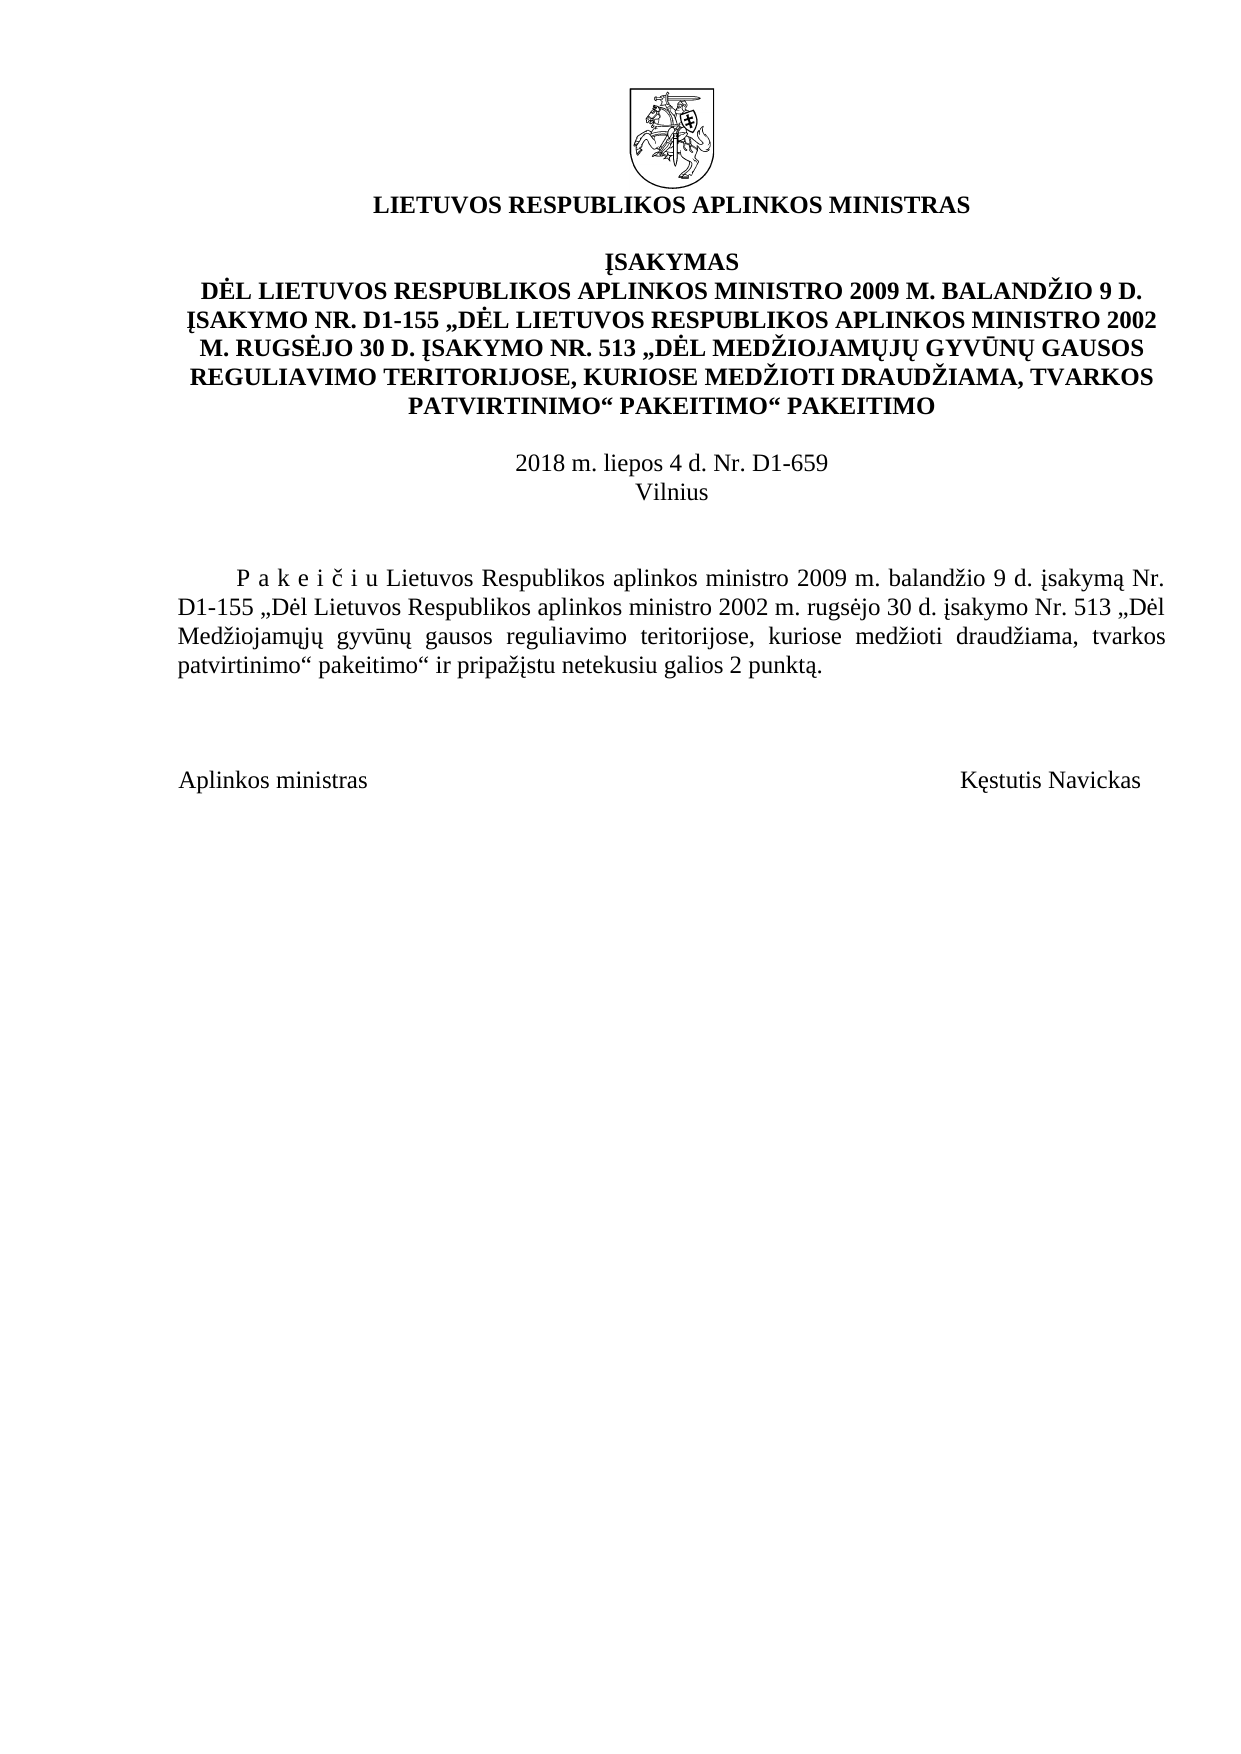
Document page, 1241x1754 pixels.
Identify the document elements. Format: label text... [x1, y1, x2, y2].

text DĖL LIETUVOS RESPUBLIKOS APLINKOS MINISTRO 2009 M. BALANDŽIO 9 D. ĮSAKYMO NR. D1-155 „DĖL LIETUVOS RESPUBLIKOS APLINKOS MINISTRO 2002 M. RUGSĖJO 30 D. ĮSAKYMO NR. 513 „DĖL MEDŽIOJAMŲJŲ GYVŪNŲ GAUSOS REGULIAVIMO TERITORIJOSE, KURIOSE MEDŽIOTI DRAUDŽIAMA, TVARKOS PATVIRTINIMO“ PAKEITIMO“ PAKEITIMO [177, 276, 1166, 420]
text ĮSAKYMAS [177, 247, 1166, 276]
text Vilnius [177, 477, 1166, 535]
text Aplinkos ministras Kęstutis Navickas [178, 765, 1163, 793]
text P a k e i č i u Lietuvos Respublikos aplinkos ministro 2009 m. balandžio 9 d. įsakymą Nr. D1-155 „Dėl Lietuvos Respublikos aplinkos ministro 2002 m. rugsėjo 30 d. įsakymo Nr. 513 „Dėl Medžiojamųjų gyvūnų gausos reguliavimo teritorijose, kuriose medžioti draudžiama, tvarkos patvirtinimo“ pakeitimo“ ir pripažįstu netekusiu galios 2 punktą. [177, 563, 1166, 678]
text LIETUVOS RESPUBLIKOS APLINKOS MINISTRAS [177, 190, 1166, 218]
text 2018 m. liepos 4 d. Nr. D1-659 [177, 448, 1166, 477]
